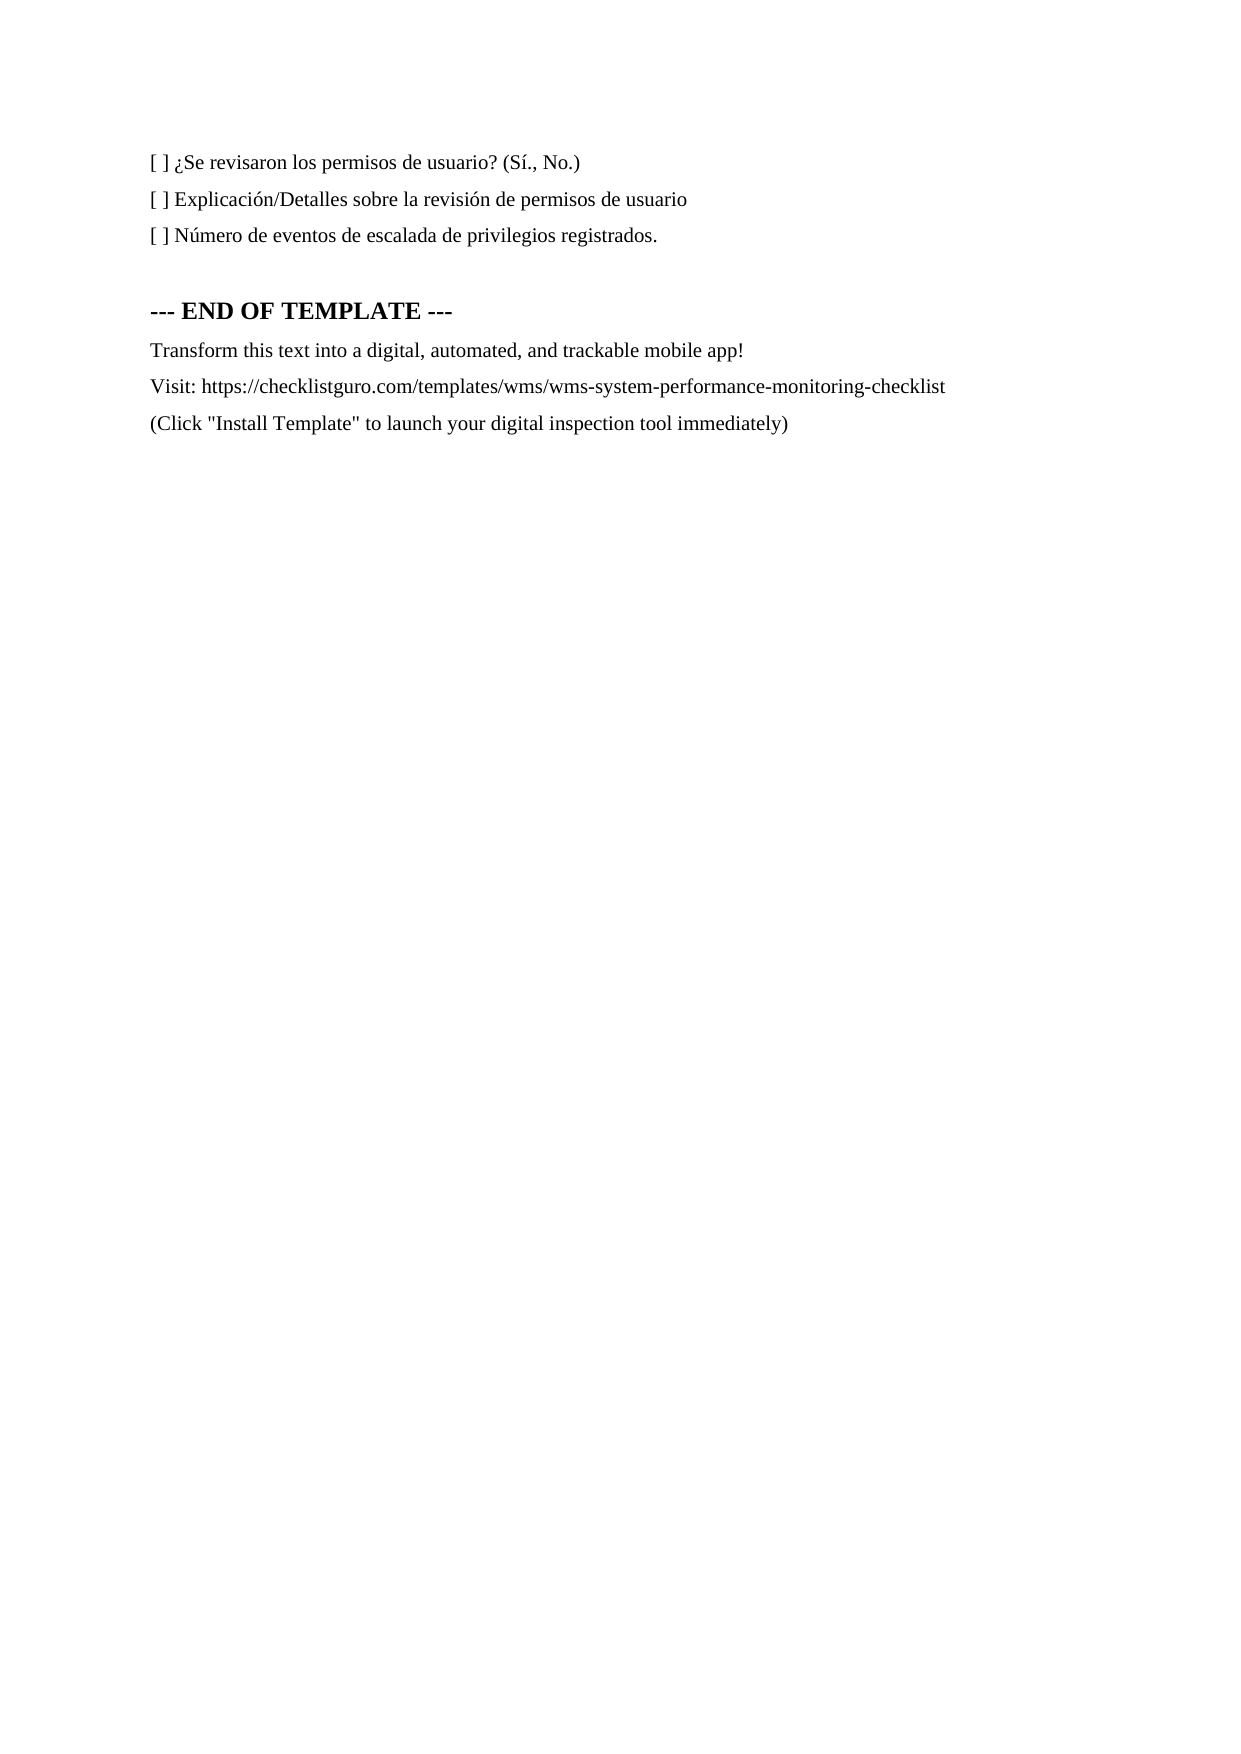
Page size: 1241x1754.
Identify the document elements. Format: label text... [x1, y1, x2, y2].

text [ ] Explicación/Detalles sobre la revisión de permisos de usuario [150, 187, 1090, 211]
text Visit: https://checklistguro.com/templates/wms/wms-system-performance-monitoring-checklist [150, 374, 1090, 398]
text [ ] Número de eventos de escalada de privilegios registrados. [150, 223, 1090, 247]
text [ ] ¿Se revisaron los permisos de usuario? (Sí., No.) [150, 150, 1090, 174]
text Transform this text into a digital, automated, and trackable mobile app! [150, 337, 1090, 362]
text (Click "Install Template" to launch your digital inspection tool immediately) [150, 411, 1090, 435]
text --- END OF TEMPLATE --- [150, 296, 1090, 325]
